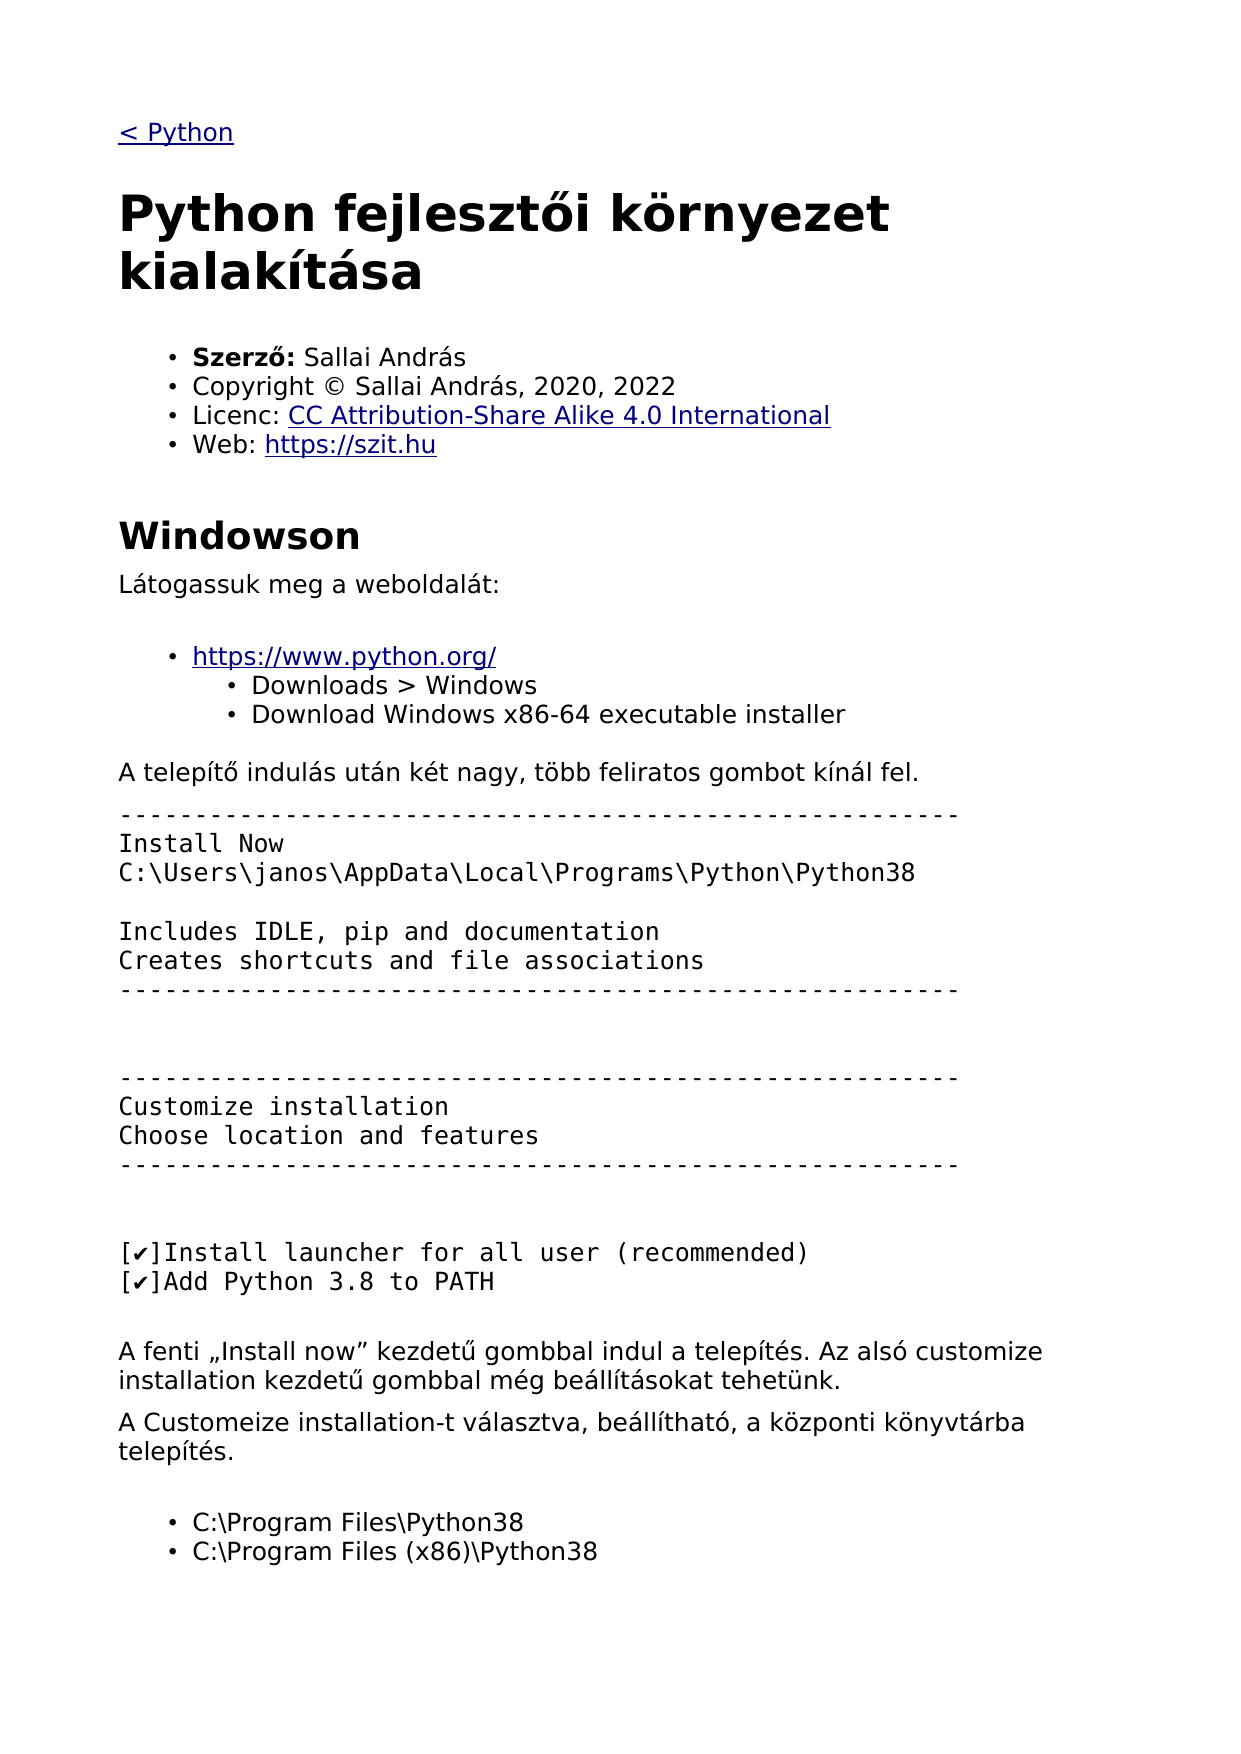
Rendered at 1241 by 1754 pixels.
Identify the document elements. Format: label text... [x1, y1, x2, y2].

text A telepítő indulás után két nagy, több feliratos gombot kínál fel. [118, 759, 1122, 788]
subtitle Python fejlesztői környezet kialakítása [118, 185, 1122, 301]
text A Customeize installation-t választva, beállítható, a központi könyvtárba telepítés. [118, 1408, 1122, 1466]
list Licenc: CC Attribution-Share Alike 4.0 International [177, 402, 1122, 431]
list Copyright © Sallai András, 2020, 2022 [177, 372, 1122, 402]
list https://www.python.org/ [177, 642, 1122, 671]
list Szerző: Sallai András [177, 343, 1122, 372]
list C:\Program Files (x86)\Python38 [177, 1537, 1122, 1567]
list C:\Program Files\Python38 [177, 1508, 1122, 1537]
text Látogassuk meg a weboldalát: [118, 571, 1122, 600]
text -------------------------------------------------------- Install Now C:\Users\janos\AppData\Local\Programs\Python\Python38 Includes IDLE, pip and documentation Creates shortcuts and file associations -------------------------------------------------------- -------------------------------------------------------- Customize installation Choose location and features -------------------------------------------------------- [✔]Install launcher for all user (recommended) [✔]Add Python 3.8 to PATH [118, 800, 1122, 1325]
subtitle Windowson [118, 514, 1122, 558]
text < Python [118, 118, 1122, 147]
list Download Windows x86-64 executable installer [236, 700, 1122, 729]
list Web: https://szit.hu [177, 431, 1122, 460]
text A fenti „Install now” kezdetű gombbal indul a telepítés. Az alsó customize installation kezdetű gombbal még beállításokat tehetünk. [118, 1337, 1122, 1395]
list Downloads > Windows [236, 671, 1122, 700]
